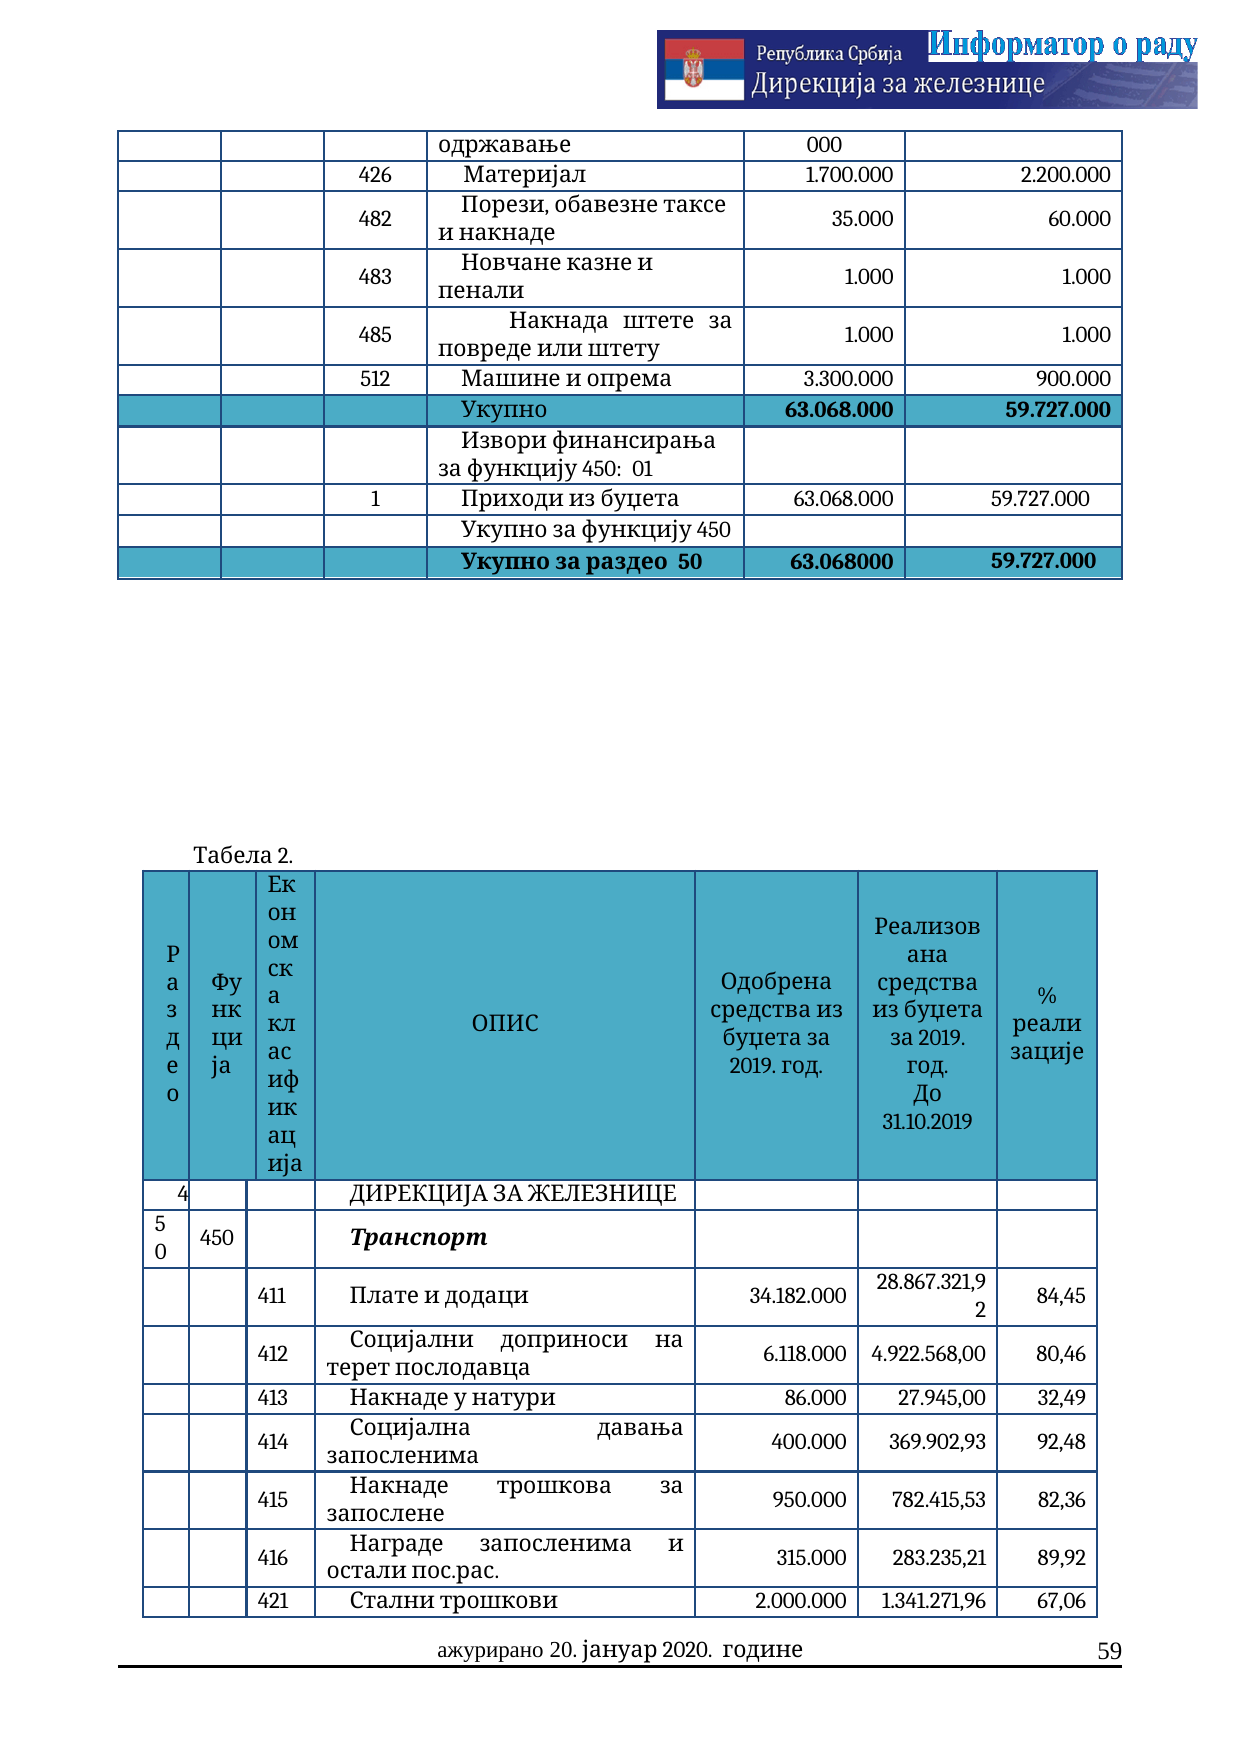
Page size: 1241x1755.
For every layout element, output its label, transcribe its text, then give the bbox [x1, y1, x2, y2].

table_cell 50 [144, 1211, 188, 1267]
table_cell 416 [248, 1530, 314, 1586]
table_cell 63.068.000 [745, 485, 904, 514]
table_cell 80,46 [998, 1327, 1096, 1382]
table_cell 35.000 [745, 192, 904, 248]
table_cell 67,06 [998, 1588, 1096, 1616]
table_cell [190, 1530, 245, 1586]
table_cell 4.922.568,00 [859, 1327, 996, 1382]
table_cell [119, 366, 220, 394]
table_cell Накнаде трошкова за запослене [316, 1473, 694, 1528]
table_cell 1 [325, 485, 426, 514]
table_cell [190, 1181, 245, 1209]
table_cell [190, 1385, 245, 1412]
table_cell 400.000 [696, 1415, 857, 1470]
table_cell [119, 132, 220, 160]
table_cell 2.200.000 [906, 162, 1121, 190]
table_cell [190, 1473, 245, 1528]
table_cell [119, 192, 220, 248]
table_cell [696, 1211, 857, 1267]
table_cell [906, 516, 1121, 546]
table_cell [998, 1211, 1096, 1267]
table_cell [119, 250, 220, 306]
table_cell 82,36 [998, 1473, 1096, 1528]
table_header ОПИС [316, 872, 694, 1179]
table_cell [906, 428, 1121, 483]
text Табела 2. [118, 843, 1122, 869]
table_cell 1.000 [745, 250, 904, 306]
table_cell Порези, обавезне таксе и накнаде [428, 192, 743, 248]
table_cell Награде запосленима и остали пос.рас. [316, 1530, 694, 1586]
table_cell [119, 396, 220, 425]
table_cell 2.000.000 [696, 1588, 857, 1616]
table_cell 483 [325, 250, 426, 306]
table_header Реализована средства из буџета за 2019. год. До 31.10.2019 [859, 872, 996, 1179]
table_cell [222, 428, 323, 483]
table_cell [222, 516, 323, 546]
table_cell [119, 485, 220, 514]
table_cell 86.000 [696, 1385, 857, 1412]
table_cell 950.000 [696, 1473, 857, 1528]
table_cell 369.902,93 [859, 1415, 996, 1470]
table_cell [248, 1181, 314, 1209]
table_cell 415 [248, 1473, 314, 1528]
table_cell 421 [248, 1588, 314, 1616]
table_cell [222, 366, 323, 394]
table_cell Социјални доприноси на терет послодавца [316, 1327, 694, 1382]
table_cell [119, 516, 220, 546]
table_cell Машине и опрема [428, 366, 743, 394]
table_cell 1.341.271,96 [859, 1588, 996, 1616]
table_cell [144, 1269, 188, 1324]
table_cell [325, 548, 426, 577]
table_cell [119, 428, 220, 483]
table_cell [144, 1327, 188, 1382]
table_cell Стални трошкови [316, 1588, 694, 1616]
table_cell 1.000 [906, 250, 1121, 306]
table_cell [119, 548, 220, 577]
table_cell [119, 162, 220, 190]
table_cell [248, 1211, 314, 1267]
table_cell 900.000 [906, 366, 1121, 394]
table_cell Транспорт [316, 1211, 694, 1267]
table_cell Укупно [428, 396, 743, 425]
table_header Економска класификација [257, 872, 314, 1179]
table_cell 6.118.000 [696, 1327, 857, 1382]
table_cell [190, 1327, 245, 1382]
table_cell Накнада штете за повреде или штету [428, 308, 743, 364]
table_cell 92,48 [998, 1415, 1096, 1470]
table_cell [190, 1415, 245, 1470]
table_header Раздео [144, 872, 188, 1179]
table_cell [745, 428, 904, 483]
table_cell [144, 1385, 188, 1412]
table_cell 512 [325, 366, 426, 394]
table_cell 1.700.000 [745, 162, 904, 190]
table_cell 4 [144, 1181, 188, 1209]
table_cell 89,92 [998, 1530, 1096, 1586]
table_cell Укупно за функцију 450 [428, 516, 743, 546]
table_cell 426 [325, 162, 426, 190]
table_cell Социјална давања запосленима [316, 1415, 694, 1470]
table_cell 412 [248, 1327, 314, 1382]
table_cell [745, 516, 904, 546]
table_cell [222, 548, 323, 577]
table_cell [859, 1181, 996, 1209]
table_cell [222, 192, 323, 248]
table_cell Плате и додаци [316, 1269, 694, 1324]
table_cell [190, 1588, 245, 1616]
table_cell Новчане казне и пенали [428, 250, 743, 306]
table_cell [222, 308, 323, 364]
table_cell 000 [745, 132, 904, 160]
table_cell Накнаде у натури [316, 1385, 694, 1412]
table_cell 59.727.000 [906, 485, 1121, 514]
table_cell [144, 1473, 188, 1528]
table_cell 60.000 [906, 192, 1121, 248]
table_cell 482 [325, 192, 426, 248]
table_cell 414 [248, 1415, 314, 1470]
table_cell Извори финансирања за функцију 450: 01 [428, 428, 743, 483]
table_cell 27.945,00 [859, 1385, 996, 1412]
table_cell [998, 1181, 1096, 1209]
table_cell 1.000 [906, 308, 1121, 364]
table_cell 63.068000 [745, 548, 904, 577]
table_cell Укупно за раздео 50 [428, 548, 743, 577]
table_cell одржавање [428, 132, 743, 160]
table_cell [222, 250, 323, 306]
table_cell ДИРЕКЦИЈА ЗА ЖЕЛЕЗНИЦЕ [316, 1181, 694, 1209]
table_cell [190, 1269, 245, 1324]
table_cell 411 [248, 1269, 314, 1324]
table_cell [696, 1181, 857, 1209]
table_cell 34.182.000 [696, 1269, 857, 1324]
table_cell [144, 1588, 188, 1616]
table_cell 782.415,53 [859, 1473, 996, 1528]
table_header % реализације [998, 872, 1096, 1179]
table_cell 450 [190, 1211, 245, 1267]
table_cell 28.867.321,92 [859, 1269, 996, 1324]
table_cell [222, 396, 323, 425]
table_cell 32,49 [998, 1385, 1096, 1412]
table_cell [222, 485, 323, 514]
table_cell [325, 396, 426, 425]
table_header Одобрена средства из буџета за 2019. год. [696, 872, 857, 1179]
table_cell [325, 428, 426, 483]
table_cell [325, 516, 426, 546]
table_cell [859, 1211, 996, 1267]
table_cell 59.727.000 [906, 548, 1121, 577]
table_cell 63.068.000 [745, 396, 904, 425]
table_cell [144, 1415, 188, 1470]
table_cell 3.300.000 [745, 366, 904, 394]
table_cell 1.000 [745, 308, 904, 364]
table_cell [222, 162, 323, 190]
table_cell 315.000 [696, 1530, 857, 1586]
table_cell [144, 1530, 188, 1586]
table_cell [119, 308, 220, 364]
table_cell Приходи из буџета [428, 485, 743, 514]
table_cell [906, 132, 1121, 160]
table_cell 283.235,21 [859, 1530, 996, 1586]
table_cell 59.727.000 [906, 396, 1121, 425]
table_header Функција [190, 872, 255, 1179]
table_cell 485 [325, 308, 426, 364]
table_cell [325, 132, 426, 160]
table_cell [222, 132, 323, 160]
table_cell 413 [248, 1385, 314, 1412]
table_cell 84,45 [998, 1269, 1096, 1324]
table_cell Материјал [428, 162, 743, 190]
